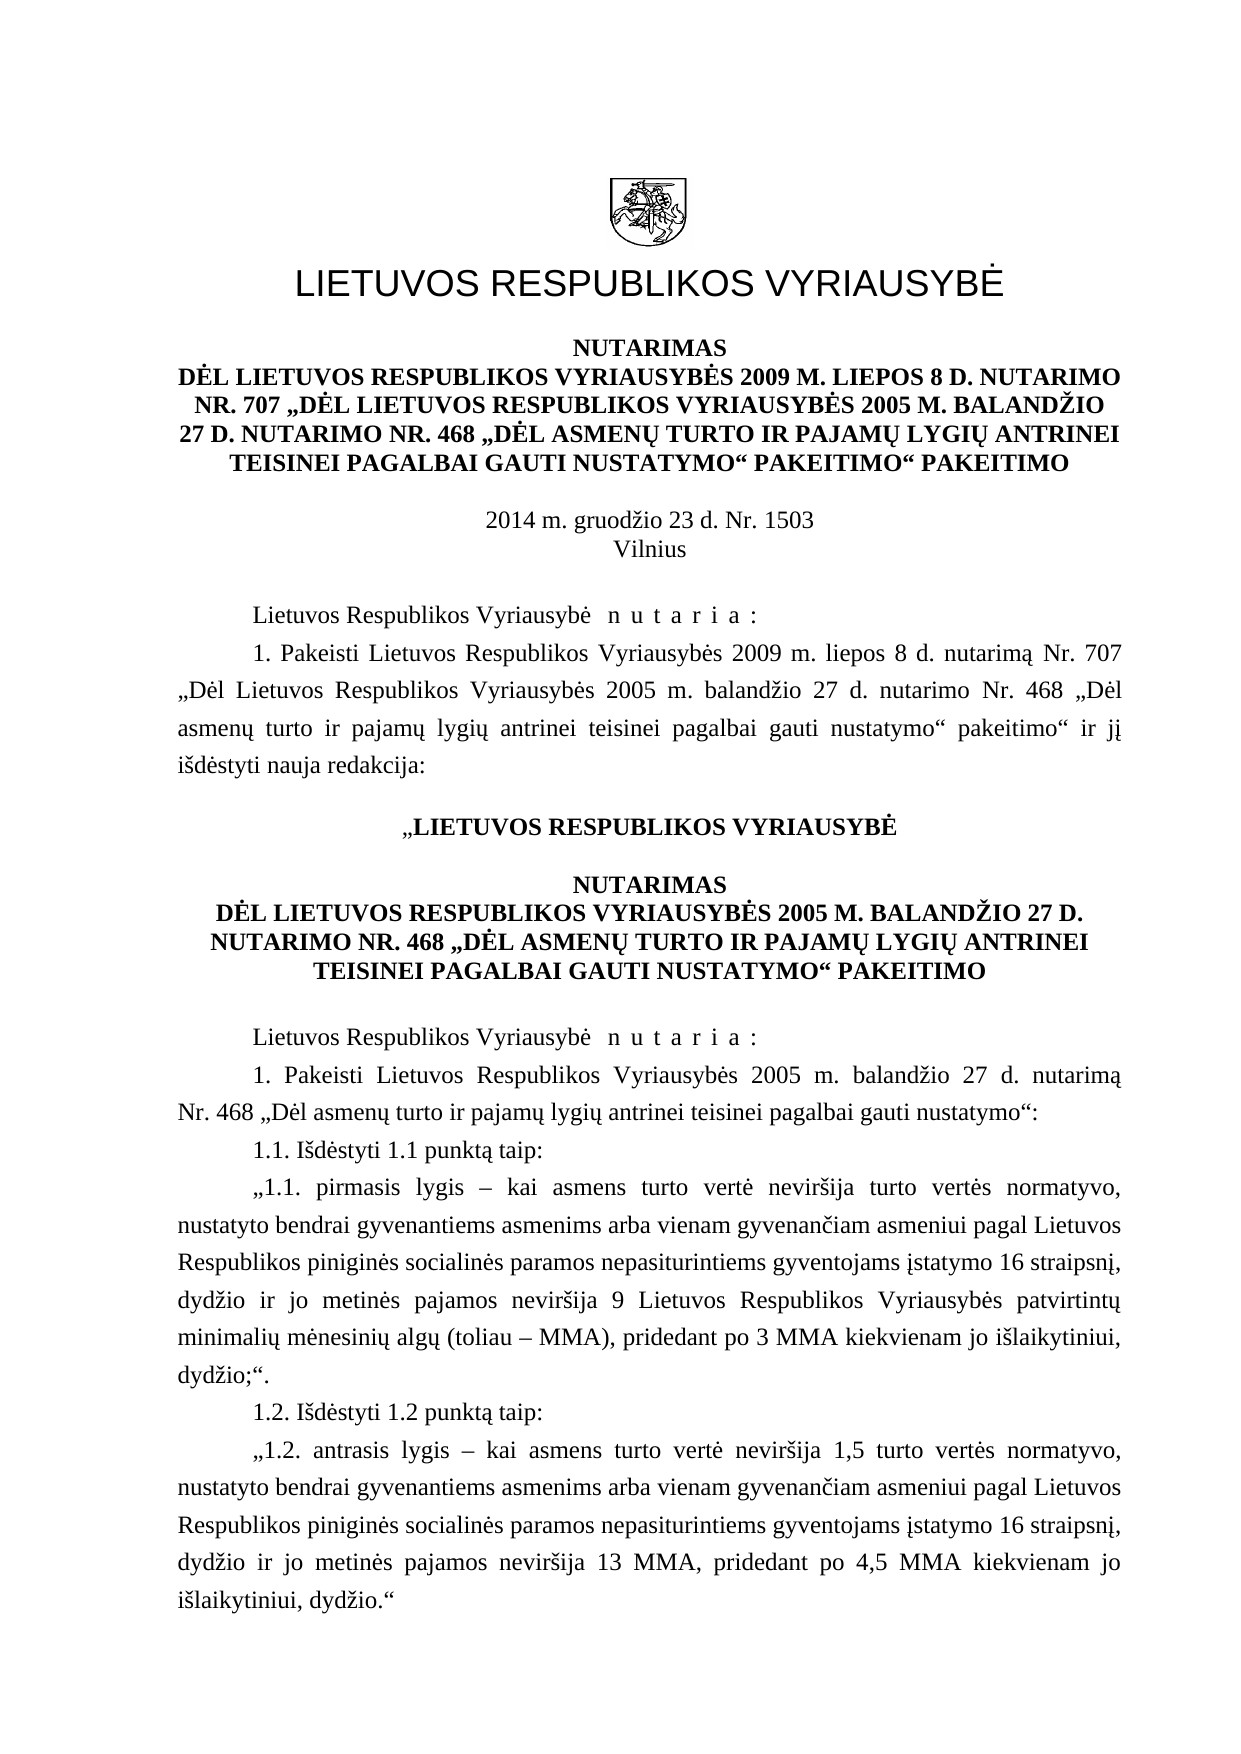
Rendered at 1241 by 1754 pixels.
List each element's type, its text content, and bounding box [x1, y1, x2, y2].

text DĖL LIETUVOS RESPUBLIKOS VYRIAUSYBĖS 2005 M. BALANDŽIO 27 D. NUTARIMO NR. 468 „DĖL ASMENŲ TURTO IR PAJAMŲ LYGIŲ ANTRINEI TEISINEI PAGALBAI GAUTI NUSTATYMO“ PAKEITIMO [177, 898, 1122, 985]
text „1.2. antrasis lygis – kai asmens turto vertė neviršija 1,5 turto vertės normatyvo, nustatyto bendrai gyvenantiems asmenims arba vienam gyvenančiam asmeniui pagal Lietuvos Respublikos piniginės socialinės paramos nepasiturintiems gyventojams įstatymo 16 straipsnį, dydžio ir jo metinės pajamos neviršija 13 MMA, pridedant po 4,5 MMA kiekvienam jo išlaikytiniui, dydžio.“ [177, 1426, 1122, 1613]
text 1. Pakeisti Lietuvos Respublikos Vyriausybės 2005 m. balandžio 27 d. nutarimą Nr. 468 „Dėl asmenų turto ir pajamų lygių antrinei teisinei pagalbai gauti nustatymo“: [177, 1051, 1122, 1126]
text „1.1. pirmasis lygis – kai asmens turto vertė neviršija turto vertės normatyvo, nustatyto bendrai gyvenantiems asmenims arba vienam gyvenančiam asmeniui pagal Lietuvos Respublikos piniginės socialinės paramos nepasiturintiems gyventojams įstatymo 16 straipsnį, dydžio ir jo metinės pajamos neviršija 9 Lietuvos Respublikos Vyriausybės patvirtintų minimalių mėnesinių algų (toliau – MMA), pridedant po 3 MMA kiekvienam jo išlaikytiniui, dydžio;“. [177, 1163, 1122, 1388]
text 1.2. Išdėstyti 1.2 punktą taip: [177, 1388, 1122, 1426]
text Lietuvos Respublikos Vyriausybė [177, 261, 1122, 304]
text Dėl LIETUVOS RESPUBLIKOS VYRIAUSYBĖS 2009 M. LIEPOS 8 D. NUTARIMO NR. 707 „DĖL LIETUVOS RESPUBLIKOS VYRIAUSYBĖS 2005 M. BALANDŽIO 27 D. NUTARIMO NR. 468 „DĖL ASMENŲ TURTO IR PAJAMŲ LYGIŲ ANTRINEI TEISINEI PAGALBAI GAUTI NUSTATYMO“ PAKEITIMO“ PAKEITIMO [177, 362, 1122, 477]
text „LIETUVOS RESPUBLIKOS VYRIAUSYBĖ [177, 812, 1122, 841]
text 2014 m. gruodžio 23 d. Nr. 1503 Vilnius [177, 505, 1122, 563]
text nutarimas [177, 333, 1122, 362]
text 1. Pakeisti Lietuvos Respublikos Vyriausybės 2009 m. liepos 8 d. nutarimą Nr. 707 „Dėl Lietuvos Respublikos Vyriausybės 2005 m. balandžio 27 d. nutarimo Nr. 468 „Dėl asmenų turto ir pajamų lygių antrinei teisinei pagalbai gauti nustatymo“ pakeitimo“ ir jį išdėstyti nauja redakcija: [177, 629, 1122, 779]
text Lietuvos Respublikos Vyriausybė nutaria: [177, 592, 1122, 629]
text 1.1. Išdėstyti 1.1 punktą taip: [177, 1126, 1122, 1163]
text Lietuvos Respublikos Vyriausybė nutaria: [177, 1013, 1122, 1051]
text NUTARIMAS [177, 870, 1122, 898]
